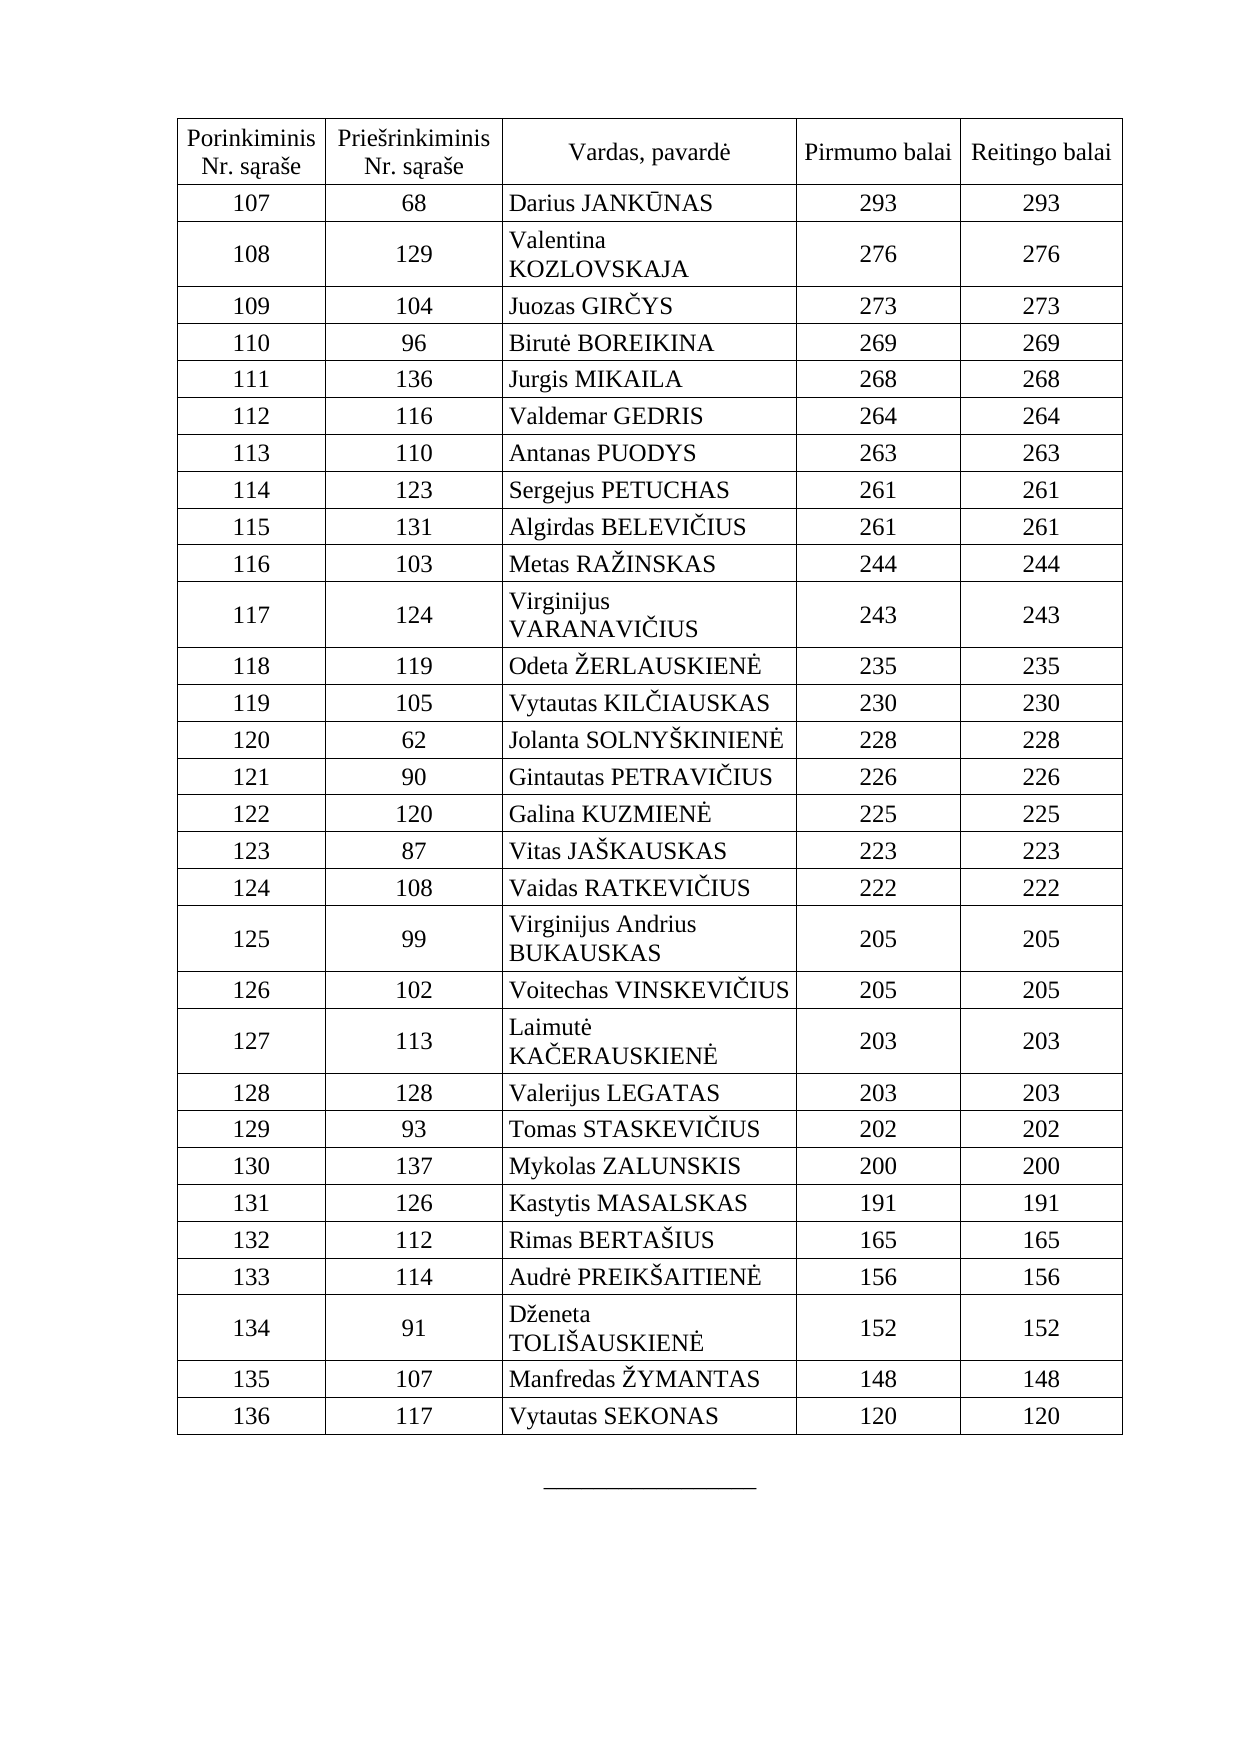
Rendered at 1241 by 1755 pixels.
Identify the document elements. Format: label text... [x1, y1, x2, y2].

table_cell 222 [797, 869, 960, 905]
table_cell Vaidas RATKEVIČIUS [503, 869, 796, 905]
table_cell 103 [326, 545, 502, 581]
table_cell 91 [326, 1295, 502, 1360]
table_cell 120 [178, 722, 325, 757]
table_cell Odeta ŽERLAUSKIENĖ [503, 648, 796, 684]
table_cell 273 [797, 287, 960, 323]
table_cell 121 [178, 759, 325, 794]
table_cell 243 [961, 582, 1122, 647]
table_cell 123 [178, 832, 325, 868]
table_cell 152 [797, 1295, 960, 1360]
table_cell 235 [797, 648, 960, 684]
table_cell 268 [797, 361, 960, 397]
table_header Priešrinkiminis Nr. sąraše [326, 119, 502, 184]
table_cell 112 [326, 1222, 502, 1257]
table_cell Antanas PUODYS [503, 435, 796, 471]
table_cell Metas RAŽINSKAS [503, 545, 796, 581]
table_header Vardas, pavardė [503, 119, 796, 184]
table_cell 119 [326, 648, 502, 684]
table_cell 62 [326, 722, 502, 757]
table_cell 152 [961, 1295, 1122, 1360]
table_cell 223 [797, 832, 960, 868]
table_cell 244 [961, 545, 1122, 581]
table_cell 202 [797, 1111, 960, 1147]
table_cell 112 [178, 398, 325, 434]
table_cell 129 [326, 222, 502, 286]
table_cell 132 [178, 1222, 325, 1257]
table_cell Vytautas SEKONAS [503, 1398, 796, 1434]
table_cell 93 [326, 1111, 502, 1147]
table_cell 205 [797, 972, 960, 1007]
table_cell Vytautas KILČIAUSKAS [503, 685, 796, 721]
table_cell 117 [178, 582, 325, 647]
table_cell 225 [961, 795, 1122, 831]
table_cell 165 [961, 1222, 1122, 1257]
table_cell 114 [326, 1259, 502, 1294]
table_cell Valentina KOZLOVSKAJA [503, 222, 796, 286]
table_header Porinkiminis Nr. sąraše [178, 119, 325, 184]
table_cell 200 [797, 1148, 960, 1184]
table_cell 129 [178, 1111, 325, 1147]
table_header Pirmumo balai [797, 119, 960, 184]
table_cell 104 [326, 287, 502, 323]
table_cell 108 [326, 869, 502, 905]
table_cell 90 [326, 759, 502, 794]
table_cell 115 [178, 509, 325, 544]
table_cell Valdemar GEDRIS [503, 398, 796, 434]
table_cell 137 [326, 1148, 502, 1184]
table_cell 205 [961, 972, 1122, 1007]
table_cell 108 [178, 222, 325, 286]
table_cell 263 [961, 435, 1122, 471]
table_cell 228 [797, 722, 960, 757]
table_cell 276 [797, 222, 960, 286]
table_cell 136 [178, 1398, 325, 1434]
table_cell 148 [961, 1361, 1122, 1397]
table_cell 269 [961, 324, 1122, 360]
table_cell 205 [797, 906, 960, 971]
table_cell 165 [797, 1222, 960, 1257]
table_cell 156 [797, 1259, 960, 1294]
table_cell 110 [326, 435, 502, 471]
table_cell Laimutė KAČERAUSKIENĖ [503, 1009, 796, 1073]
table_cell 261 [961, 509, 1122, 544]
table_cell 119 [178, 685, 325, 721]
table_cell 128 [326, 1074, 502, 1110]
table_cell 124 [326, 582, 502, 647]
table_cell 148 [797, 1361, 960, 1397]
table_cell 191 [797, 1185, 960, 1221]
table_cell 261 [961, 472, 1122, 507]
table_cell 133 [178, 1259, 325, 1294]
table_cell 116 [326, 398, 502, 434]
table_cell Virginijus VARANAVIČIUS [503, 582, 796, 647]
table_cell 96 [326, 324, 502, 360]
table_cell 225 [797, 795, 960, 831]
table_cell 126 [326, 1185, 502, 1221]
table_cell Tomas STASKEVIČIUS [503, 1111, 796, 1147]
table_cell 120 [326, 795, 502, 831]
table_cell 105 [326, 685, 502, 721]
table_cell 276 [961, 222, 1122, 286]
table_cell 273 [961, 287, 1122, 323]
table_cell 109 [178, 287, 325, 323]
table_cell 243 [797, 582, 960, 647]
table_cell Audrė PREIKŠAITIENĖ [503, 1259, 796, 1294]
table_cell 135 [178, 1361, 325, 1397]
table_cell 244 [797, 545, 960, 581]
table_cell 125 [178, 906, 325, 971]
table_cell 200 [961, 1148, 1122, 1184]
table_cell 136 [326, 361, 502, 397]
table_cell Galina KUZMIENĖ [503, 795, 796, 831]
table_cell Juozas GIRČYS [503, 287, 796, 323]
table_cell Jurgis MIKAILA [503, 361, 796, 397]
table_cell Birutė BOREIKINA [503, 324, 796, 360]
table_cell 269 [797, 324, 960, 360]
table_cell 116 [178, 545, 325, 581]
table_cell 263 [797, 435, 960, 471]
table_cell 117 [326, 1398, 502, 1434]
table_cell Virginijus Andrius BUKAUSKAS [503, 906, 796, 971]
table_cell Kastytis MASALSKAS [503, 1185, 796, 1221]
table_cell 120 [797, 1398, 960, 1434]
table_cell 111 [178, 361, 325, 397]
table_cell 107 [178, 185, 325, 221]
table_cell 118 [178, 648, 325, 684]
table_cell 120 [961, 1398, 1122, 1434]
table_cell 102 [326, 972, 502, 1007]
table_cell Gintautas PETRAVIČIUS [503, 759, 796, 794]
table_cell Mykolas ZALUNSKIS [503, 1148, 796, 1184]
table_cell 130 [178, 1148, 325, 1184]
table_cell 264 [961, 398, 1122, 434]
table_cell 99 [326, 906, 502, 971]
table_cell 223 [961, 832, 1122, 868]
table_cell Dženeta TOLIŠAUSKIENĖ [503, 1295, 796, 1360]
table_cell 226 [961, 759, 1122, 794]
table_cell Voitechas VINSKEVIČIUS [503, 972, 796, 1007]
text _________________ [177, 1463, 1122, 1492]
table_cell Manfredas ŽYMANTAS [503, 1361, 796, 1397]
table_cell 228 [961, 722, 1122, 757]
table_cell 126 [178, 972, 325, 1007]
table_cell 203 [797, 1009, 960, 1073]
table_cell 191 [961, 1185, 1122, 1221]
table_cell 110 [178, 324, 325, 360]
table_cell 222 [961, 869, 1122, 905]
table_cell Darius JANKŪNAS [503, 185, 796, 221]
table_cell 226 [797, 759, 960, 794]
table_cell 114 [178, 472, 325, 507]
table_cell 134 [178, 1295, 325, 1360]
table_cell 156 [961, 1259, 1122, 1294]
table_cell 203 [961, 1074, 1122, 1110]
table_cell 205 [961, 906, 1122, 971]
table_cell 230 [797, 685, 960, 721]
table_cell 87 [326, 832, 502, 868]
table_cell Vitas JAŠKAUSKAS [503, 832, 796, 868]
table_cell Rimas BERTAŠIUS [503, 1222, 796, 1257]
table_cell 235 [961, 648, 1122, 684]
table_cell 230 [961, 685, 1122, 721]
table_cell Algirdas BELEVIČIUS [503, 509, 796, 544]
table_cell 131 [326, 509, 502, 544]
table_cell Valerijus LEGATAS [503, 1074, 796, 1110]
table_cell 131 [178, 1185, 325, 1221]
table_cell 293 [961, 185, 1122, 221]
table_cell 123 [326, 472, 502, 507]
table_header Reitingo balai [961, 119, 1122, 184]
table_cell 203 [797, 1074, 960, 1110]
table_cell 107 [326, 1361, 502, 1397]
table_cell 293 [797, 185, 960, 221]
table_cell 268 [961, 361, 1122, 397]
table_cell 127 [178, 1009, 325, 1073]
table_cell 68 [326, 185, 502, 221]
table_cell 261 [797, 472, 960, 507]
table_cell Sergejus PETUCHAS [503, 472, 796, 507]
table_cell 113 [178, 435, 325, 471]
table_cell 122 [178, 795, 325, 831]
table_cell 261 [797, 509, 960, 544]
table_cell 203 [961, 1009, 1122, 1073]
table_cell 113 [326, 1009, 502, 1073]
table_cell 124 [178, 869, 325, 905]
table_cell 128 [178, 1074, 325, 1110]
table_cell Jolanta SOLNYŠKINIENĖ [503, 722, 796, 757]
table_cell 202 [961, 1111, 1122, 1147]
table_cell 264 [797, 398, 960, 434]
